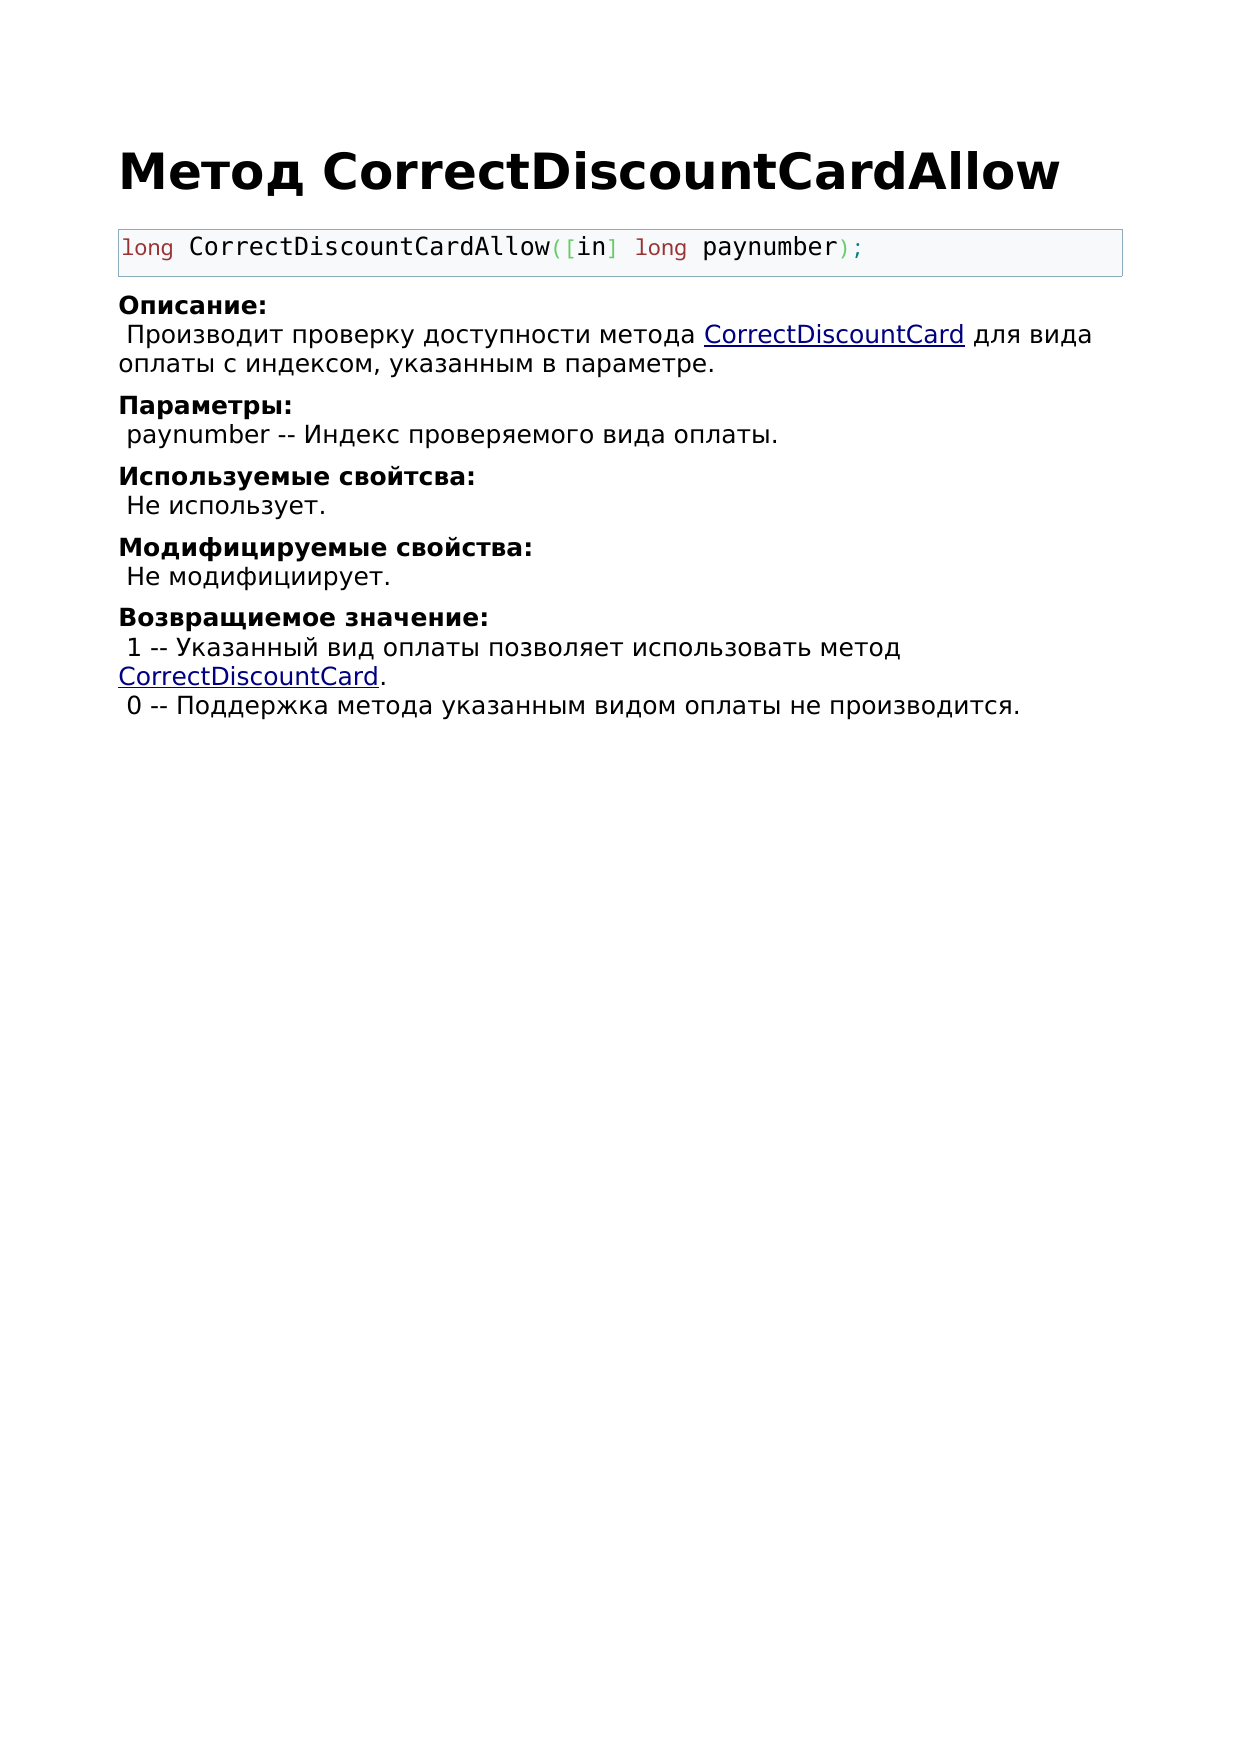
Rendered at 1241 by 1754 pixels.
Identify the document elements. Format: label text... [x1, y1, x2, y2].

text Описание: Производит проверку доступности метода CorrectDiscountCard для вида оплаты с индексом, указанным в параметре. [118, 291, 1122, 378]
table_header long CorrectDiscountCardAllow([in] long paynumber); [119, 230, 1122, 276]
text Модифицируемые свойства: Не модифициирует. [118, 533, 1122, 591]
subtitle Метод CorrectDiscountCardAllow [118, 143, 1122, 201]
text Используемые свойтсва: Не использует. [118, 462, 1122, 520]
text Возвращиемое значение: 1 -- Указанный вид оплаты позволяет использовать метод CorrectDiscountCard. 0 -- Поддержка метода указанным видом оплаты не производится. [118, 603, 1122, 749]
text Параметры: paynumber -- Индекс проверяемого вида оплаты. [118, 391, 1122, 449]
